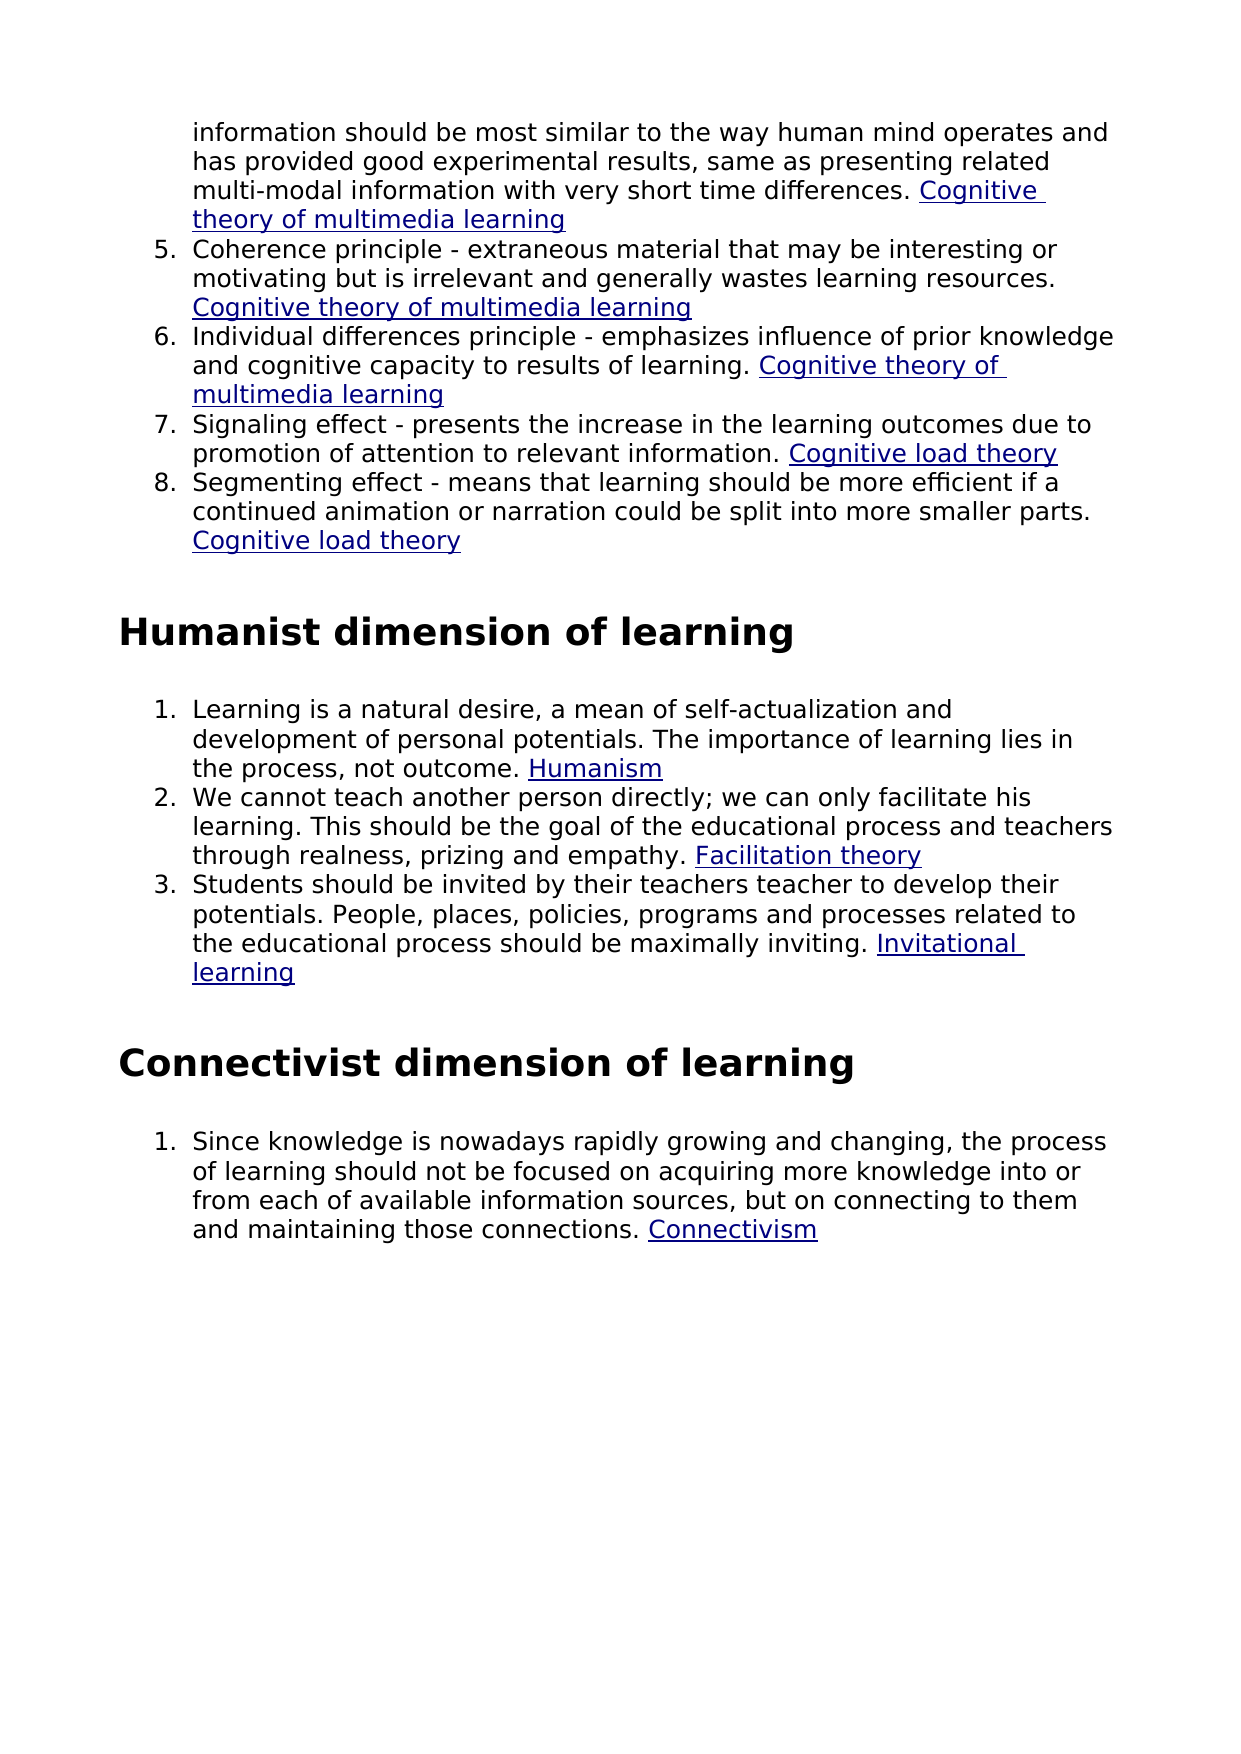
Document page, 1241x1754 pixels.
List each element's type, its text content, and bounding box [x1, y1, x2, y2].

list Learning is a natural desire, a mean of self-actualization and development of personal potentials. The importance of learning lies in the process, not outcome. Humanism [177, 696, 1122, 783]
list Signaling effect - presents the increase in the learning outcomes due to promotion of attention to relevant information. Cognitive load theory [177, 410, 1122, 468]
list We cannot teach another person directly; we can only facilitate his learning. This should be the goal of the educational process and teachers through realness, prizing and empathy. Facilitation theory [177, 783, 1122, 871]
subtitle Connectivist dimension of learning [118, 1042, 1122, 1086]
list Individual differences principle - emphasizes influence of prior knowledge and cognitive capacity to results of learning. Cognitive theory of multimedia learning [177, 322, 1122, 410]
list Since knowledge is nowadays rapidly growing and changing, the process of learning should not be focused on acquiring more knowledge into or from each of available information sources, but on connecting to them and maintaining those connections. Connectivism [177, 1127, 1122, 1244]
list information should be most similar to the way human mind operates and has provided good experimental results, same as presenting related multi-modal information with very short time differences. Cognitive theory of multimedia learning [177, 118, 1122, 235]
list Coherence principle - extraneous material that may be interesting or motivating but is irrelevant and generally wastes learning resources. Cognitive theory of multimedia learning [177, 235, 1122, 322]
subtitle Humanist dimension of learning [118, 610, 1122, 654]
list Students should be invited by their teachers teacher to develop their potentials. People, places, policies, programs and processes related to the educational process should be maximally inviting. Invitational learning [177, 871, 1122, 987]
list Segmenting effect - means that learning should be more efficient if a continued animation or narration could be split into more smaller parts. Cognitive load theory [177, 468, 1122, 556]
